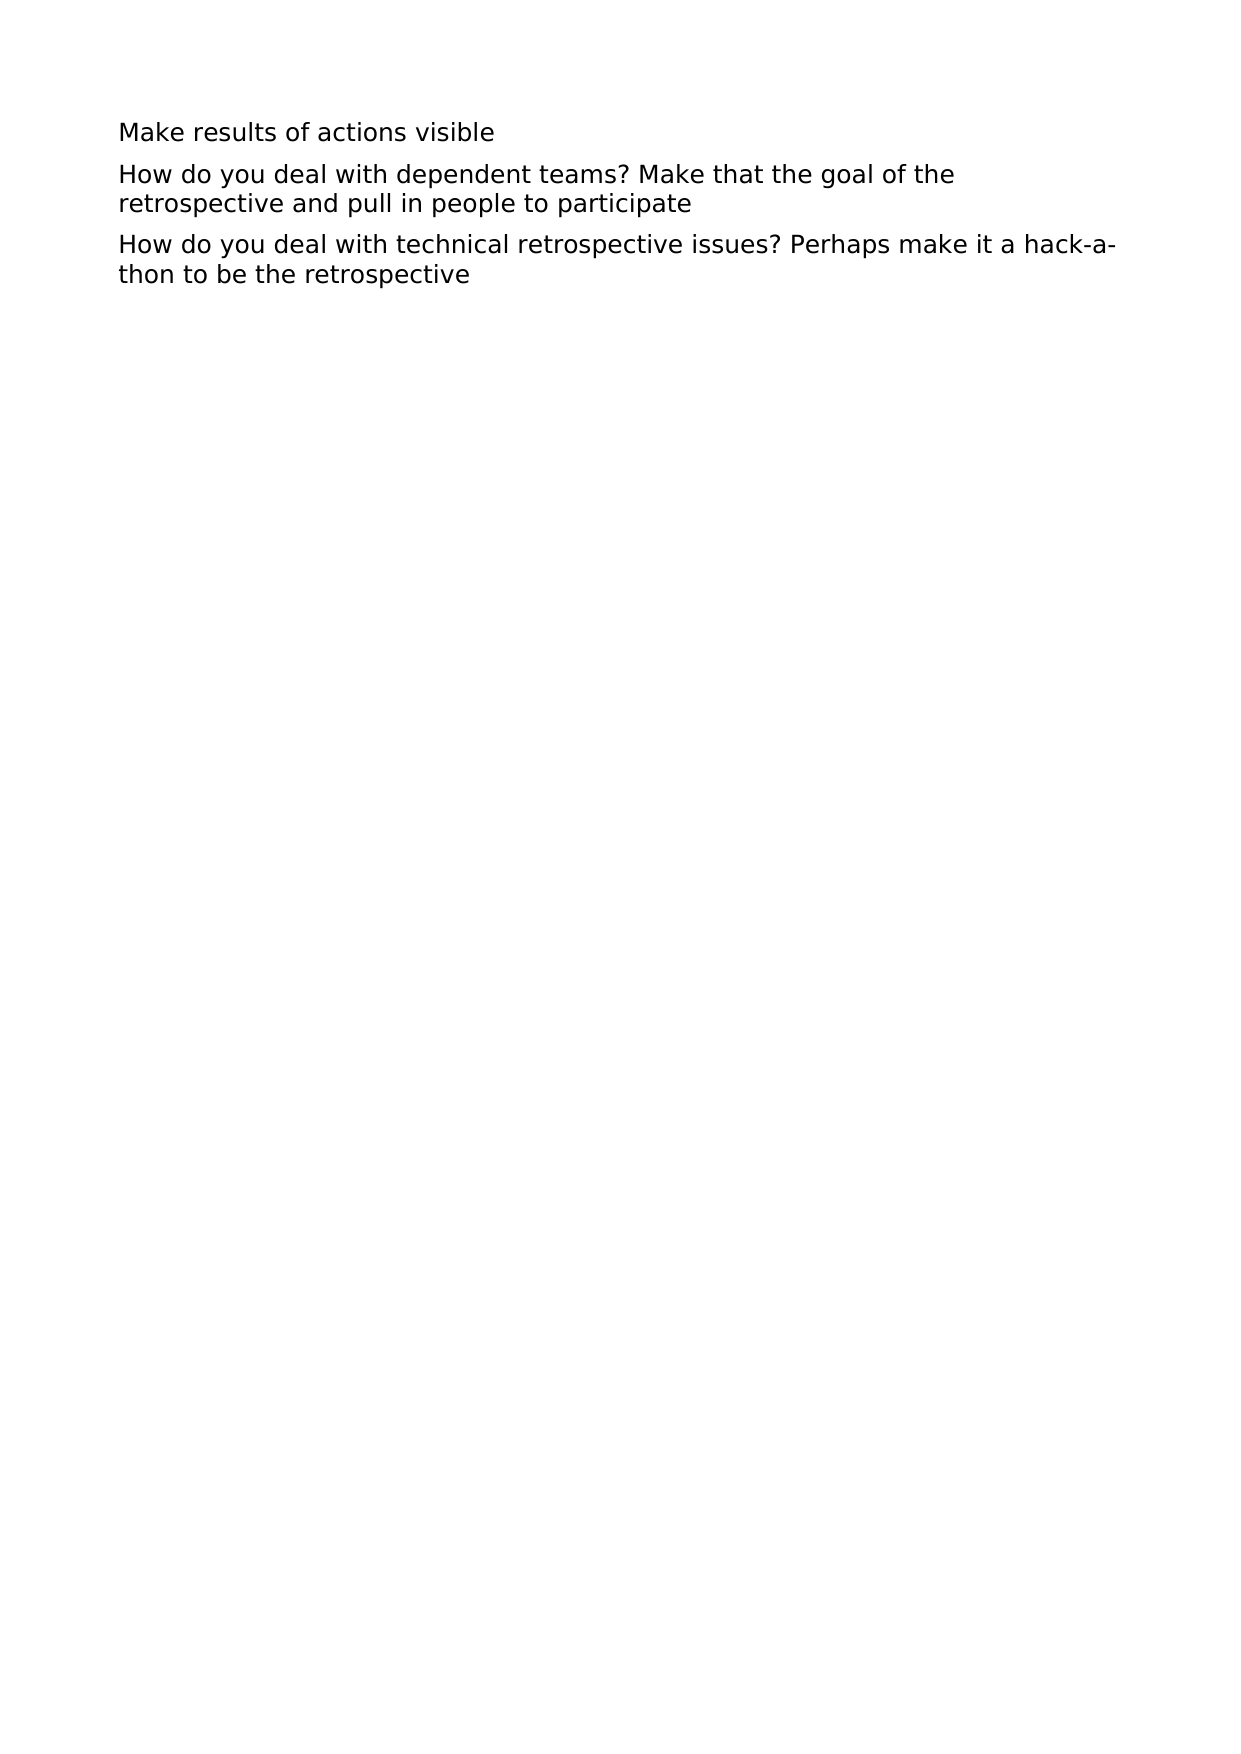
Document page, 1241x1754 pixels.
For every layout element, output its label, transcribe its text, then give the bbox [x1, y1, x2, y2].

text How do you deal with dependent teams? Make that the goal of the retrospective and pull in people to participate [118, 160, 1122, 218]
text Make results of actions visible [118, 118, 1122, 147]
text How do you deal with technical retrospective issues? Perhaps make it a hack-a-thon to be the retrospective [118, 231, 1122, 289]
